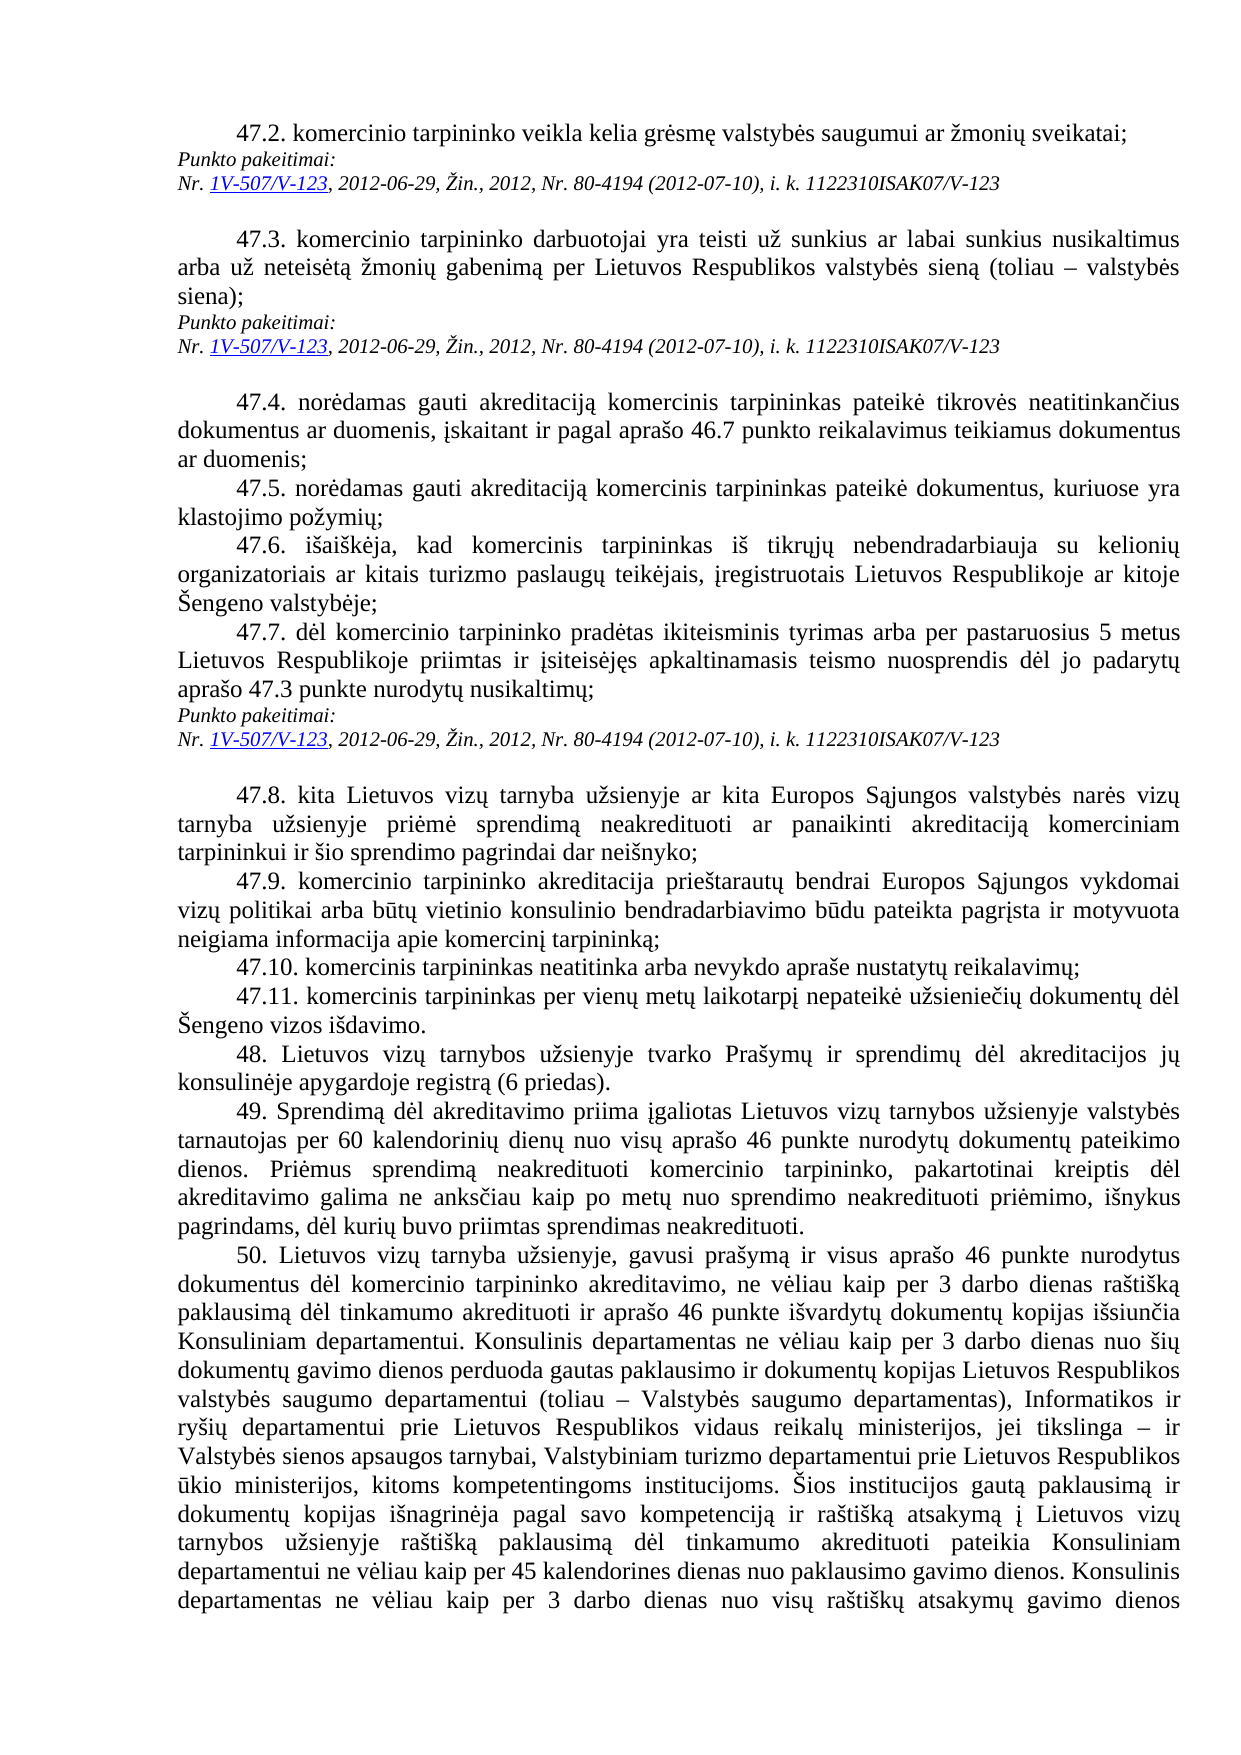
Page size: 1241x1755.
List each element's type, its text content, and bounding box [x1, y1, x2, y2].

text Punkto pakeitimai: [177, 147, 1181, 171]
text 48. Lietuvos vizų tarnybos užsienyje tvarko Prašymų ir sprendimų dėl akreditacijos jų konsulinėje apygardoje registrą (6 priedas). [177, 1039, 1181, 1096]
text 50. Lietuvos vizų tarnyba užsienyje, gavusi prašymą ir visus aprašo 46 punkte nurodytus dokumentus dėl komercinio tarpininko akreditavimo, ne vėliau kaip per 3 darbo dienas raštišką paklausimą dėl tinkamumo akredituoti ir aprašo 46 punkte išvardytų dokumentų kopijas išsiunčia Konsuliniam departamentui. Konsulinis departamentas ne vėliau kaip per 3 darbo dienas nuo šių dokumentų gavimo dienos perduoda gautas paklausimo ir dokumentų kopijas Lietuvos Respublikos valstybės saugumo departamentui (toliau – Valstybės saugumo departamentas), Informatikos ir ryšių departamentui prie Lietuvos Respublikos vidaus reikalų ministerijos, jei tikslinga – ir Valstybės sienos apsaugos tarnybai, Valstybiniam turizmo departamentui prie Lietuvos Respublikos ūkio ministerijos, kitoms kompetentingoms institucijoms. Šios institucijos gautą paklausimą ir dokumentų kopijas išnagrinėja pagal savo kompetenciją ir raštišką atsakymą į Lietuvos vizų tarnybos užsienyje raštišką paklausimą dėl tinkamumo akredituoti pateikia Konsuliniam departamentui ne vėliau kaip per 45 kalendorines dienas nuo paklausimo gavimo dienos. Konsulinis departamentas ne vėliau kaip per 3 darbo dienas nuo visų raštiškų atsakymų gavimo dienos [177, 1240, 1181, 1614]
text 47.5. norėdamas gauti akreditaciją komercinis tarpininkas pateikė dokumentus, kuriuose yra klastojimo požymių; [177, 473, 1181, 531]
text Punkto pakeitimai: [177, 703, 1181, 727]
text 49. Sprendimą dėl akreditavimo priima įgaliotas Lietuvos vizų tarnybos užsienyje valstybės tarnautojas per 60 kalendorinių dienų nuo visų aprašo 46 punkte nurodytų dokumentų pateikimo dienos. Priėmus sprendimą neakredituoti komercinio tarpininko, pakartotinai kreiptis dėl akreditavimo galima ne anksčiau kaip po metų nuo sprendimo neakredituoti priėmimo, išnykus pagrindams, dėl kurių buvo priimtas sprendimas neakredituoti. [177, 1096, 1181, 1240]
text 47.4. norėdamas gauti akreditaciją komercinis tarpininkas pateikė tikrovės neatitinkančius dokumentus ar duomenis, įskaitant ir pagal aprašo 46.7 punkto reikalavimus teikiamus dokumentus ar duomenis; [177, 387, 1181, 473]
text 47.9. komercinio tarpininko akreditacija prieštarautų bendrai Europos Sąjungos vykdomai vizų politikai arba būtų vietinio konsulinio bendradarbiavimo būdu pateikta pagrįsta ir motyvuota neigiama informacija apie komercinį tarpininką; [177, 866, 1181, 952]
text 47.2. komercinio tarpininko veikla kelia grėsmę valstybės saugumui ar žmonių sveikatai; [177, 118, 1181, 147]
text Punkto pakeitimai: [177, 310, 1181, 334]
text 47.6. išaiškėja, kad komercinis tarpininkas iš tikrųjų nebendradarbiauja su kelionių organizatoriais ar kitais turizmo paslaugų teikėjais, įregistruotais Lietuvos Respublikoje ar kitoje Šengeno valstybėje; [177, 531, 1181, 617]
text 47.3. komercinio tarpininko darbuotojai yra teisti už sunkius ar labai sunkius nusikaltimus arba už neteisėtą žmonių gabenimą per Lietuvos Respublikos valstybės sieną (toliau – valstybės siena); [177, 224, 1181, 310]
text Nr. 1V-507/V-123, 2012-06-29, Žin., 2012, Nr. 80-4194 (2012-07-10), i. k. 1122310ISAK07/V-123 [177, 727, 1181, 751]
text 47.8. kita Lietuvos vizų tarnyba užsienyje ar kita Europos Sąjungos valstybės narės vizų tarnyba užsienyje priėmė sprendimą neakredituoti ar panaikinti akreditaciją komerciniam tarpininkui ir šio sprendimo pagrindai dar neišnyko; [177, 780, 1181, 866]
text Nr. 1V-507/V-123, 2012-06-29, Žin., 2012, Nr. 80-4194 (2012-07-10), i. k. 1122310ISAK07/V-123 [177, 334, 1181, 358]
text 47.11. komercinis tarpininkas per vienų metų laikotarpį nepateikė užsieniečių dokumentų dėl Šengeno vizos išdavimo. [177, 981, 1181, 1039]
text Nr. 1V-507/V-123, 2012-06-29, Žin., 2012, Nr. 80-4194 (2012-07-10), i. k. 1122310ISAK07/V-123 [177, 171, 1181, 195]
text 47.7. dėl komercinio tarpininko pradėtas ikiteisminis tyrimas arba per pastaruosius 5 metus Lietuvos Respublikoje priimtas ir įsiteisėjęs apkaltinamasis teismo nuosprendis dėl jo padarytų aprašo 47.3 punkte nurodytų nusikaltimų; [177, 617, 1181, 703]
text 47.10. komercinis tarpininkas neatitinka arba nevykdo apraše nustatytų reikalavimų; [177, 952, 1181, 981]
